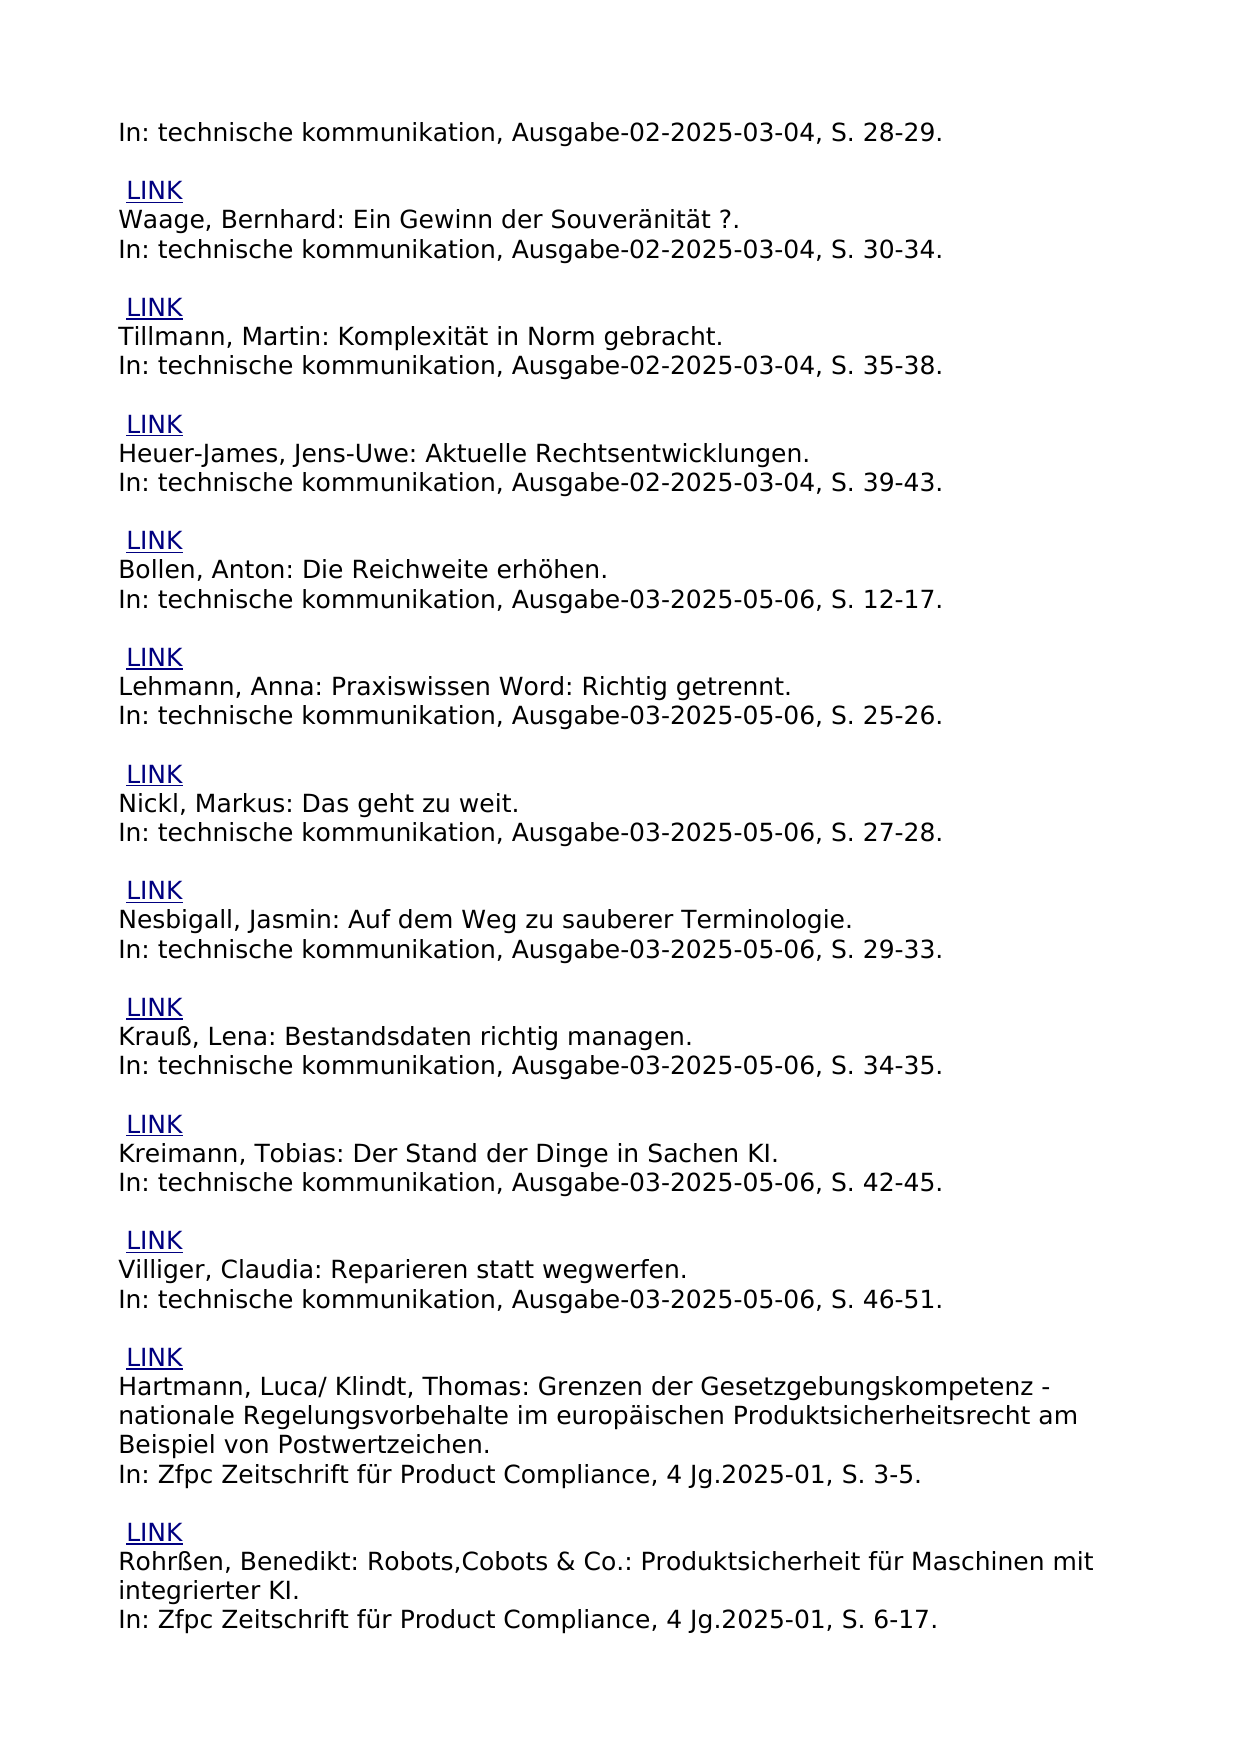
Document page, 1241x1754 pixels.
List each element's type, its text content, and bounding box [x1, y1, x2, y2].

text In: technische kommunikation, Ausgabe-02-2025-03-04, S. 28-29. LINK Waage, Bernhard: Ein Gewinn der Souveränität ?. In: technische kommunikation, Ausgabe-02-2025-03-04, S. 30-34. LINK Tillmann, Martin: Komplexität in Norm gebracht. In: technische kommunikation, Ausgabe-02-2025-03-04, S. 35-38. LINK Heuer-James, Jens-Uwe: Aktuelle Rechtsentwicklungen. In: technische kommunikation, Ausgabe-02-2025-03-04, S. 39-43. LINK Bollen, Anton: Die Reichweite erhöhen. In: technische kommunikation, Ausgabe-03-2025-05-06, S. 12-17. LINK Lehmann, Anna: Praxiswissen Word: Richtig getrennt. In: technische kommunikation, Ausgabe-03-2025-05-06, S. 25-26. LINK Nickl, Markus: Das geht zu weit. In: technische kommunikation, Ausgabe-03-2025-05-06, S. 27-28. LINK Nesbigall, Jasmin: Auf dem Weg zu sauberer Terminologie. In: technische kommunikation, Ausgabe-03-2025-05-06, S. 29-33. LINK Krauß, Lena: Bestandsdaten richtig managen. In: technische kommunikation, Ausgabe-03-2025-05-06, S. 34-35. LINK Kreimann, Tobias: Der Stand der Dinge in Sachen KI. In: technische kommunikation, Ausgabe-03-2025-05-06, S. 42-45. LINK Villiger, Claudia: Reparieren statt wegwerfen. In: technische kommunikation, Ausgabe-03-2025-05-06, S. 46-51. LINK Hartmann, Luca/ Klindt, Thomas: Grenzen der Gesetzgebungskompetenz - nationale Regelungsvorbehalte im europäischen Produktsicherheitsrecht am Beispiel von Postwertzeichen. In: Zfpc Zeitschrift für Product Compliance, 4 Jg.2025-01, S. 3-5. LINK Rohrßen, Benedikt: Robots,Cobots & Co.: Produktsicherheit für Maschinen mit integrierter KI. In: Zfpc Zeitschrift für Product Compliance, 4 Jg.2025-01, S. 6-17. [118, 118, 1122, 1635]
